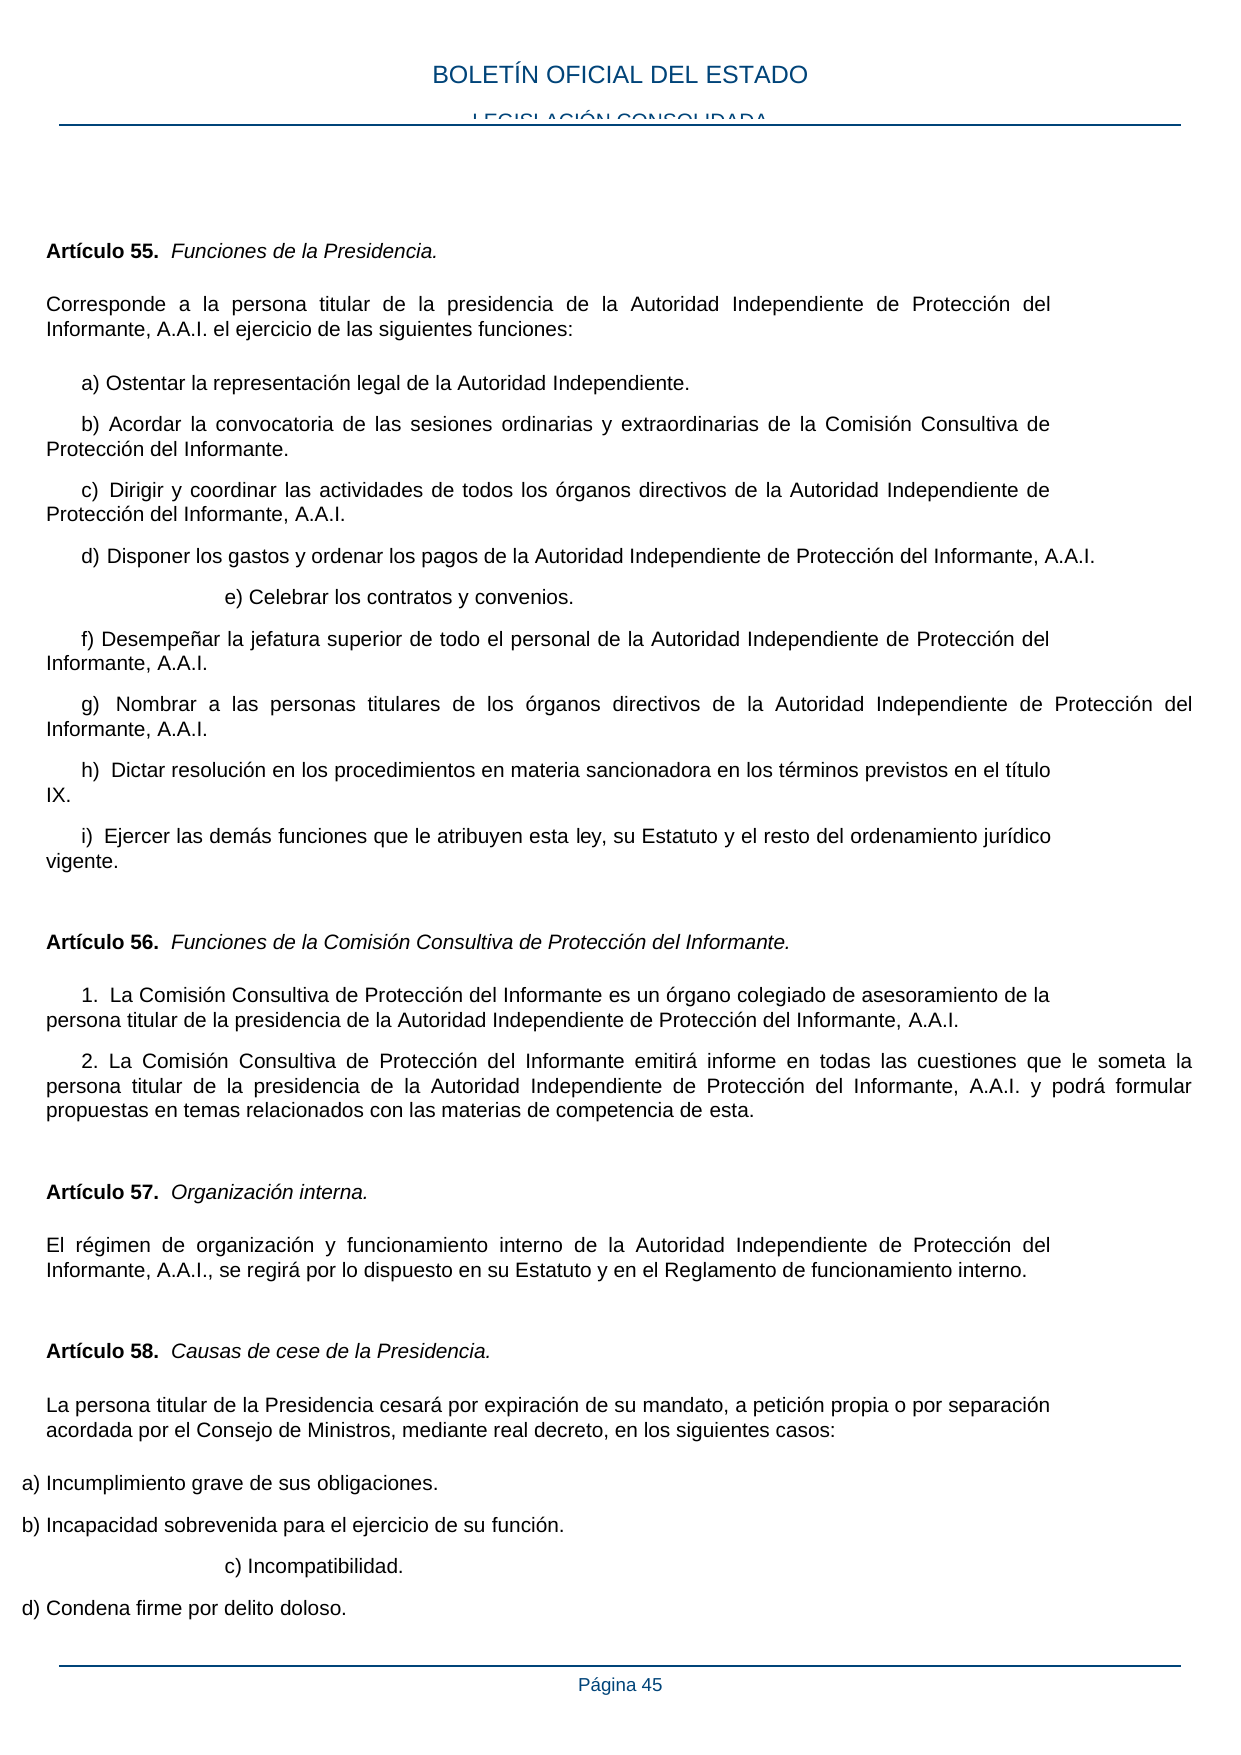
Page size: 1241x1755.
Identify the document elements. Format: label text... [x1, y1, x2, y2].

list Nombrar a las personas titulares de los órganos directivos de la Autoridad Independiente de Protección del Informante, A.A.I. [46, 692, 1195, 741]
list Desempeñar la jefatura superior de todo el personal de la Autoridad Independiente de Protección del Informante, A.A.I. [46, 626, 1052, 675]
text La persona titular de la Presidencia cesará por expiración de su mandato, a petición propia o por separación acordada por el Consejo de Ministros, mediante real decreto, en los siguientes casos: [46, 1393, 1052, 1441]
list La Comisión Consultiva de Protección del Informante emitirá informe en todas las cuestiones que le someta la persona titular de la presidencia de la Autoridad Independiente de Protección del Informante, A.A.I. y podrá formular propuestas en temas relacionados con las materias de competencia de esta. [46, 1049, 1195, 1122]
list Ejercer las demás funciones que le atribuyen esta ley, su Estatuto y el resto del ordenamiento jurídico vigente. [46, 824, 1052, 872]
list Incumplimiento grave de sus obligaciones. [22, 1471, 1195, 1495]
list Disponer los gastos y ordenar los pagos de la Autoridad Independiente de Protección del Informante, A.A.I. [46, 543, 1195, 567]
text Artículo 55. Funciones de la Presidencia. [46, 238, 1195, 262]
text Artículo 56. Funciones de la Comisión Consultiva de Protección del Informante. [46, 930, 1195, 954]
list Ostentar la representación legal de la Autoridad Independiente. [46, 370, 1195, 394]
list Dictar resolución en los procedimientos en materia sancionadora en los términos previstos en el título IX. [46, 758, 1052, 807]
list Acordar la convocatoria de las sesiones ordinarias y extraordinarias de la Comisión Consultiva de Protección del Informante. [46, 412, 1052, 460]
text Corresponde a la persona titular de la presidencia de la Autoridad Independiente de Protección del Informante, A.A.I. el ejercicio de las siguientes funciones: [46, 292, 1052, 341]
list Celebrar los contratos y convenios. [224, 585, 1195, 609]
text El régimen de organización y funcionamiento interno de la Autoridad Independiente de Protección del Informante, A.A.I., se regirá por lo dispuesto en su Estatuto y en el Reglamento de funcionamiento interno. [46, 1233, 1052, 1282]
list Incapacidad sobrevenida para el ejercicio de su función. [22, 1513, 1195, 1537]
list Incompatibilidad. [224, 1554, 1195, 1578]
list Dirigir y coordinar las actividades de todos los órganos directivos de la Autoridad Independiente de Protección del Informante, A.A.I. [46, 478, 1052, 526]
list La Comisión Consultiva de Protección del Informante es un órgano colegiado de asesoramiento de la persona titular de la presidencia de la Autoridad Independiente de Protección del Informante, A.A.I. [46, 983, 1052, 1032]
text Artículo 57. Organización interna. [46, 1180, 1195, 1204]
list Condena firme por delito doloso. [22, 1596, 1195, 1620]
text Artículo 58. Causas de cese de la Presidencia. [46, 1339, 1195, 1363]
